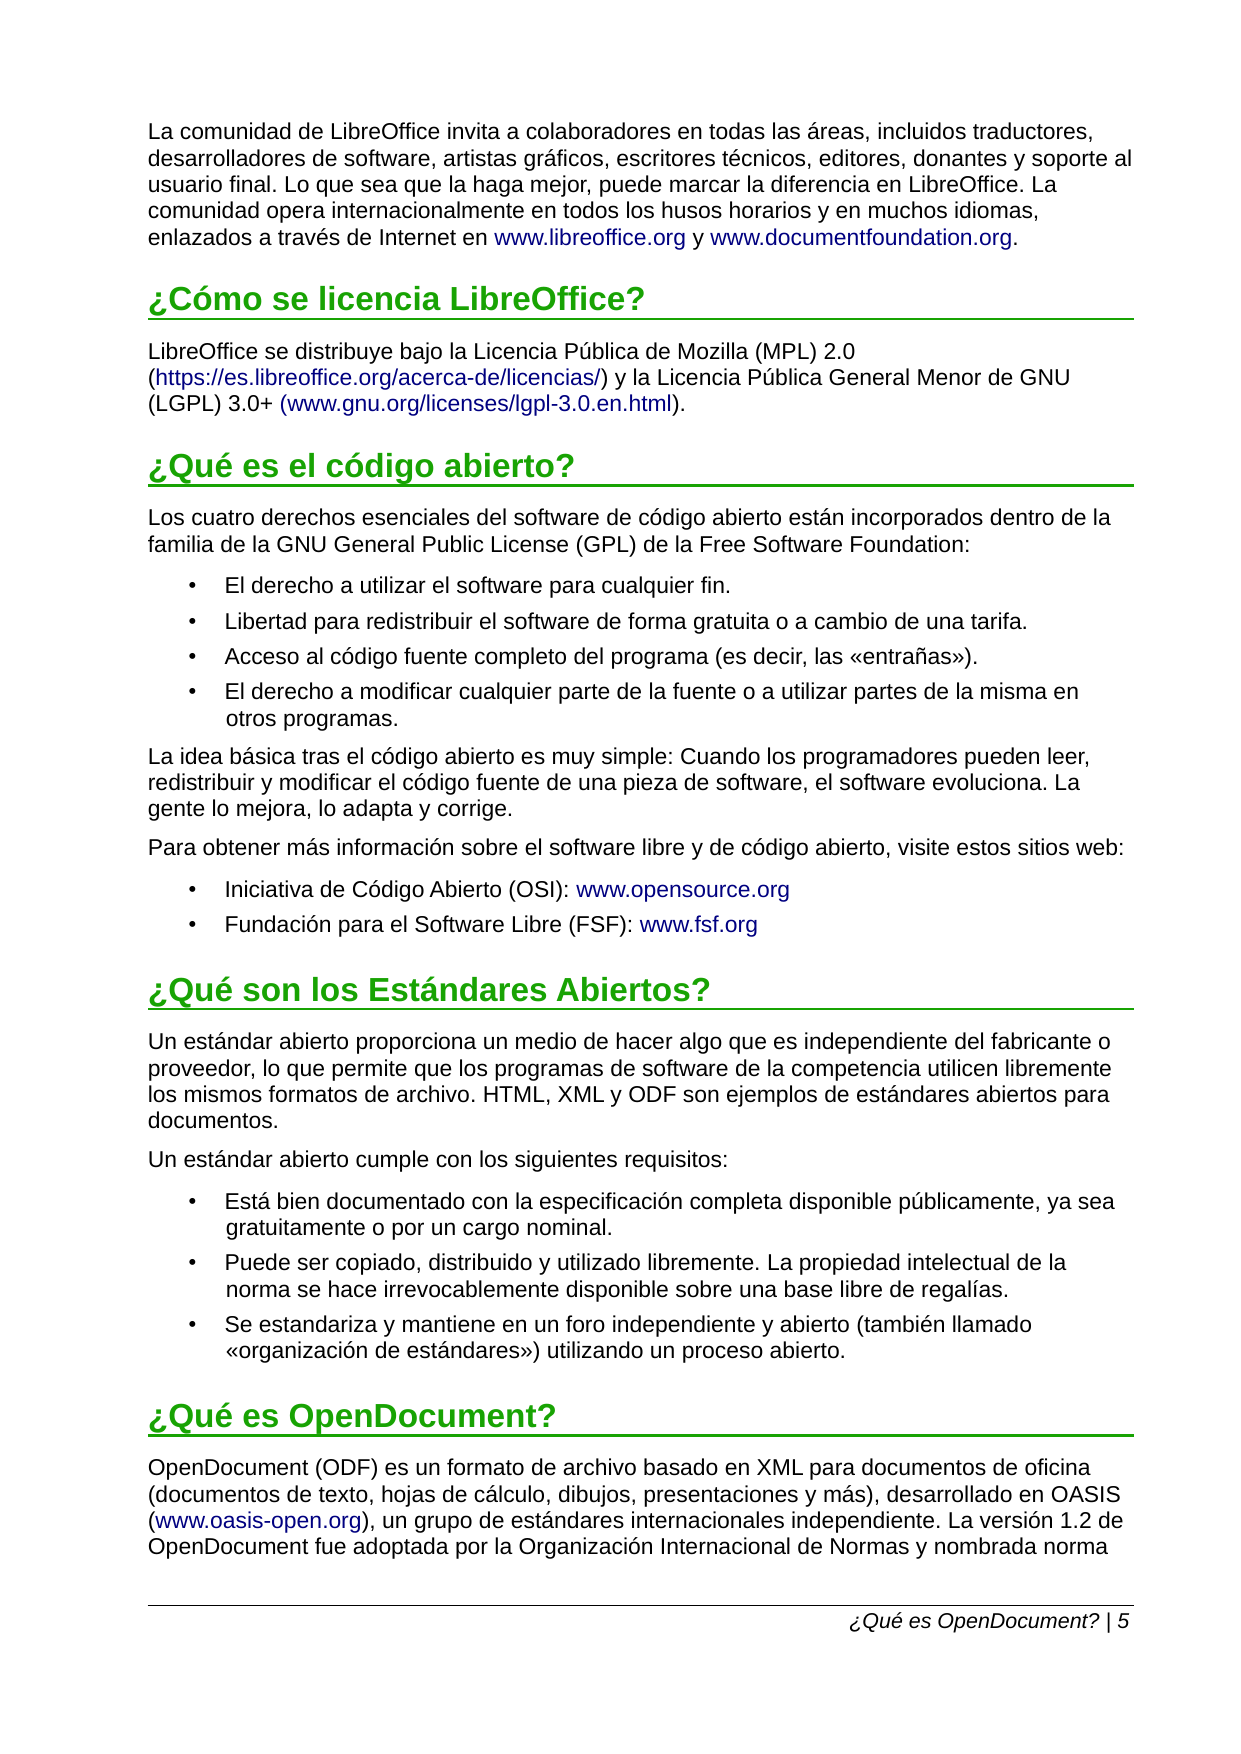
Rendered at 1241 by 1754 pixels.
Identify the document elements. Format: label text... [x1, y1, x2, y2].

text La comunidad de LibreOffice invita a colaboradores en todas las áreas, incluidos traductores, desarrolladores de software, artistas gráficos, escritores técnicos, editores, donantes y soporte al usuario final. Lo que sea que la haga mejor, puede marcar la diferencia en LibreOffice. La comunidad opera internacionalmente en todos los husos horarios y en muchos idiomas, enlazados a través de Internet en www.libreoffice.org y www.documentfoundation.org. [148, 118, 1134, 250]
list Iniciativa de Código Abierto (OSI): www.opensource.org [185, 873, 1134, 902]
list Libertad para redistribuir el software de forma gratuita o a cambio de una tarifa. [185, 605, 1134, 634]
text LibreOffice se distribuye bajo la Licencia Pública de Mozilla (MPL) 2.0 (https://es.libreoffice.org/acerca-de/licencias/) y la Licencia Pública General Menor de GNU (LGPL) 3.0+ (www.gnu.org/licenses/lgpl-3.0.en.html). [148, 338, 1134, 417]
subtitle ¿Cómo se licencia LibreOffice? [148, 279, 1134, 318]
list Los cuatro derechos esenciales del software de código abierto están incorporados dentro de la familia de la GNU General Public License (GPL) de la Free Software Foundation: [148, 504, 1134, 557]
subtitle ¿Qué son los Estándares Abiertos? [148, 970, 1134, 1008]
list Acceso al código fuente completo del programa (es decir, las «entrañas»). [185, 640, 1134, 669]
list El derecho a modificar cualquier parte de la fuente o a utilizar partes de la misma en otros programas. [185, 675, 1134, 734]
list Fundación para el Software Libre (FSF): www.fsf.org [185, 908, 1134, 940]
text OpenDocument (ODF) es un formato de archivo basado en XML para documentos de oficina (documentos de texto, hojas de cálculo, dibujos, presentaciones y más), desarrollado en OASIS (www.oasis-open.org), un grupo de estándares internacionales independiente. La versión 1.2 de OpenDocument fue adoptada por la Organización Internacional de Normas y nombrada norma [148, 1454, 1134, 1560]
list Se estandariza y mantiene en un foro independiente y abierto (también llamado «organización de estándares») utilizando un proceso abierto. [185, 1308, 1134, 1367]
list Está bien documentado con la especificación completa disponible públicamente, ya sea gratuitamente o por un cargo nominal. [185, 1185, 1134, 1241]
subtitle ¿Qué es el código abierto? [148, 446, 1134, 484]
text La idea básica tras el código abierto es muy simple: Cuando los programadores pueden leer, redistribuir y modificar el código fuente de una pieza de software, el software evoluciona. La gente lo mejora, lo adapta y corrige. [148, 743, 1134, 822]
text Un estándar abierto proporciona un medio de hacer algo que es independiente del fabricante o proveedor, lo que permite que los programas de software de la competencia utilicen libremente los mismos formatos de archivo. HTML, XML y ODF son ejemplos de estándares abiertos para documentos. [148, 1028, 1134, 1133]
text Para obtener más información sobre el software libre y de código abierto, visite estos sitios web: [148, 834, 1134, 861]
list Puede ser copiado, distribuido y utilizado libremente. La propiedad intelectual de la norma se hace irrevocablemente disponible sobre una base libre de regalías. [185, 1246, 1134, 1302]
list Un estándar abierto cumple con los siguientes requisitos: [148, 1146, 1134, 1172]
subtitle ¿Qué es OpenDocument? [148, 1396, 1134, 1434]
list El derecho a utilizar el software para cualquier fin. [185, 569, 1134, 599]
